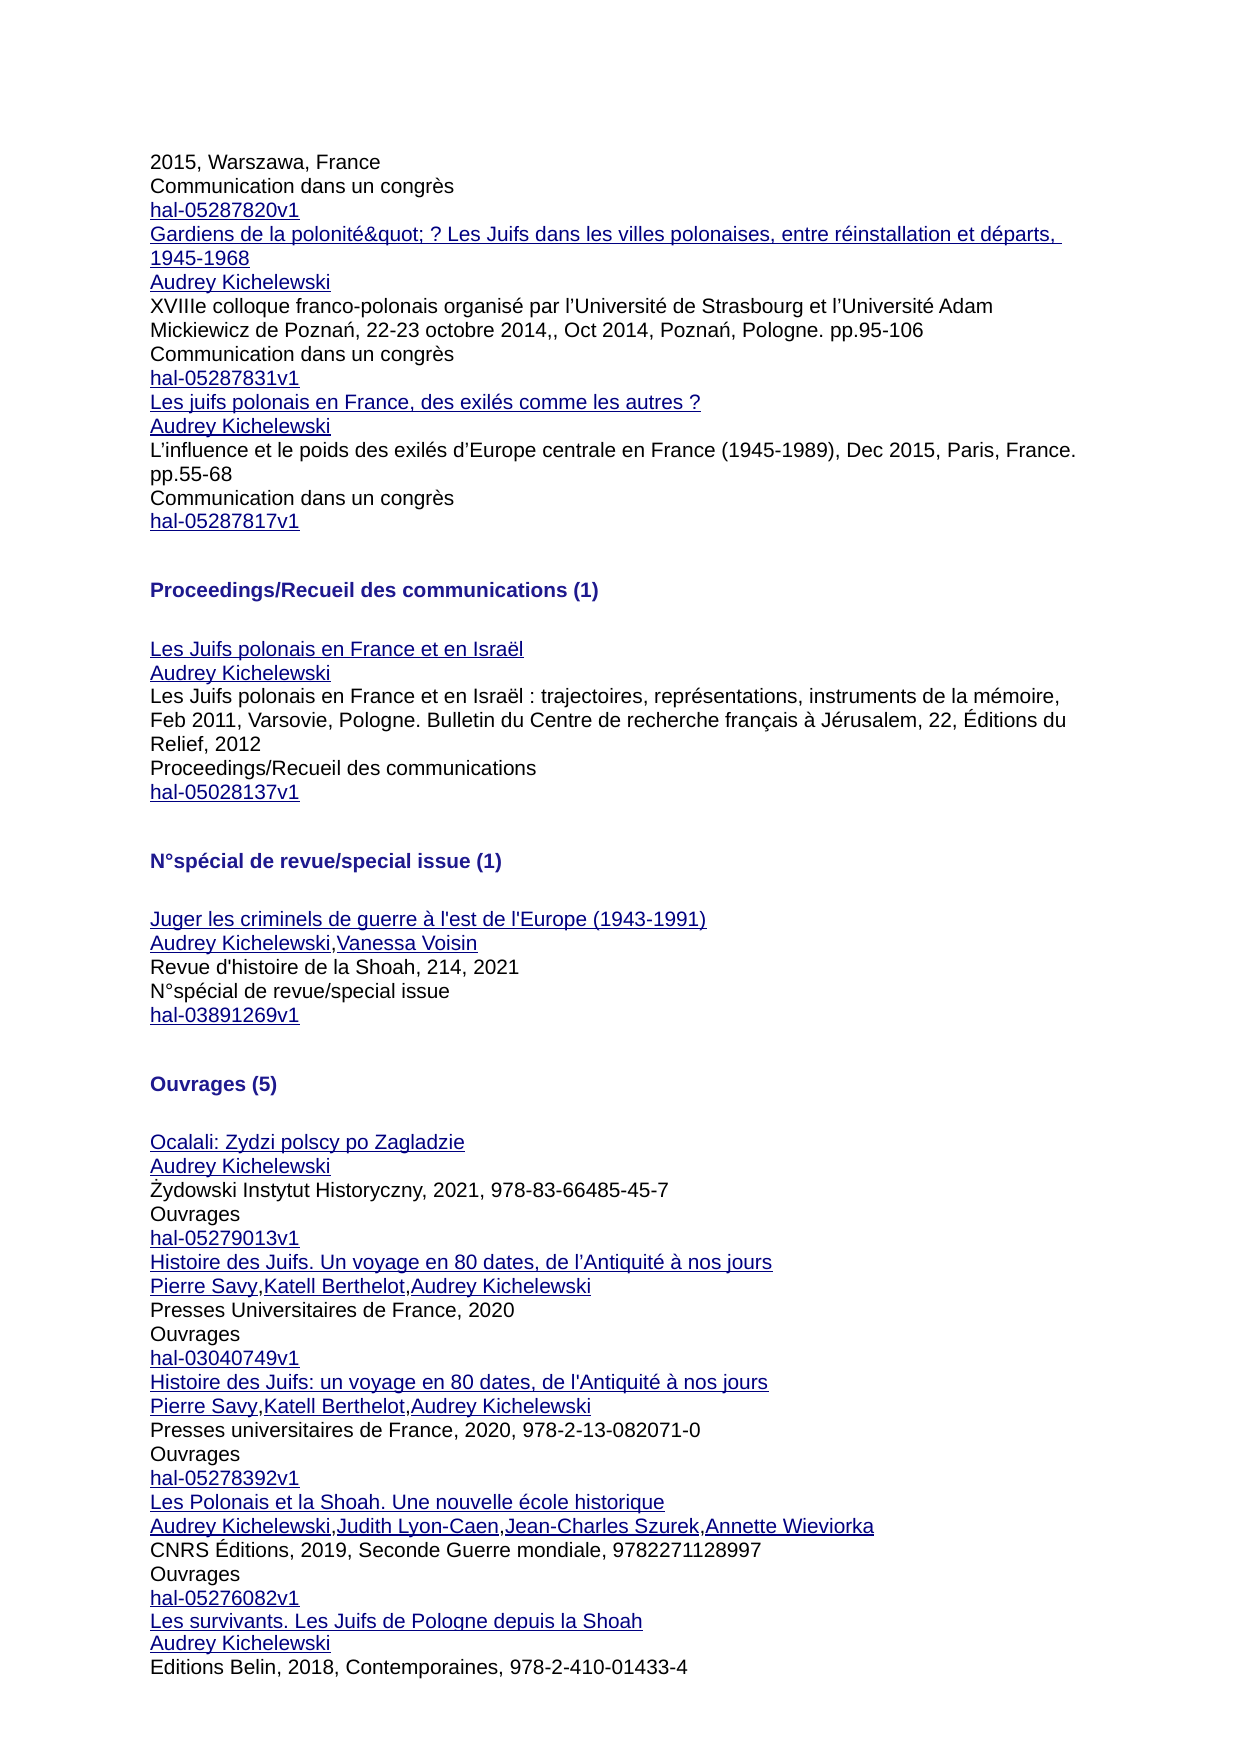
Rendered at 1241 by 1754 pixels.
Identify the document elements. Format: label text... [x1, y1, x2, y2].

table_header Ocalali: Zydzi polscy po Zagladzie Audrey Kichelewski Żydowski Instytut Historyczny, 2021, 978-83-66485-45-7 Ouvrages hal-05279013v1 [150, 1130, 1090, 1250]
subtitle Ouvrages (5) [150, 1072, 1090, 1096]
table_cell Histoire des Juifs: un voyage en 80 dates, de l'Antiquité à nos jours Pierre Savy,Katell Berthelot,Audrey Kichelewski Presses universitaires de France, 2020, 978-2-13-082071-0 Ouvrages hal-05278392v1 [150, 1370, 1090, 1489]
table_cell 2015, Warszawa, France Communication dans un congrès hal-05287820v1 [150, 150, 1090, 222]
table_cell Gardiens de la polonité&quot; ? Les Juifs dans les villes polonaises, entre réinstallation et départs, 1945-1968 Audrey Kichelewski XVIIIe colloque franco-polonais organisé par l’Université de Strasbourg et l’Université Adam Mickiewicz de Poznań, 22-23 octobre 2014,, Oct 2014, Poznań, Pologne. pp.95-106 Communication dans un congrès hal-05287831v1 [150, 222, 1090, 389]
table_cell Les Polonais et la Shoah. Une nouvelle école historique Audrey Kichelewski,Judith Lyon-Caen,Jean-Charles Szurek,Annette Wieviorka CNRS Éditions, 2019, Seconde Guerre mondiale, 9782271128997 Ouvrages hal-05276082v1 [150, 1490, 1090, 1609]
table_cell Les survivants. Les Juifs de Pologne depuis la Shoah Audrey Kichelewski Editions Belin, 2018, Contemporaines, 978-2-410-01433-4 [150, 1609, 1090, 1679]
subtitle N°spécial de revue/special issue (1) [150, 849, 1090, 873]
table_header Juger les criminels de guerre à l'est de l'Europe (1943-1991) Audrey Kichelewski,Vanessa Voisin Revue d'histoire de la Shoah, 214, 2021 N°spécial de revue/special issue hal-03891269v1 [150, 907, 1090, 1027]
table_cell Les juifs polonais en France, des exilés comme les autres ? Audrey Kichelewski L’influence et le poids des exilés d’Europe centrale en France (1945-1989), Dec 2015, Paris, France. pp.55-68 Communication dans un congrès hal-05287817v1 [150, 390, 1090, 533]
table_cell Histoire des Juifs. Un voyage en 80 dates, de l’Antiquité à nos jours Pierre Savy,Katell Berthelot,Audrey Kichelewski Presses Universitaires de France, 2020 Ouvrages hal-03040749v1 [150, 1250, 1090, 1370]
subtitle Proceedings/Recueil des communications (1) [150, 578, 1090, 602]
table_header Les Juifs polonais en France et en Israël Audrey Kichelewski Les Juifs polonais en France et en Israël : trajectoires, représentations, instruments de la mémoire, Feb 2011, Varsovie, Pologne. Bulletin du Centre de recherche français à Jérusalem, 22, Éditions du Relief, 2012 Proceedings/Recueil des communications hal-05028137v1 [150, 636, 1090, 804]
